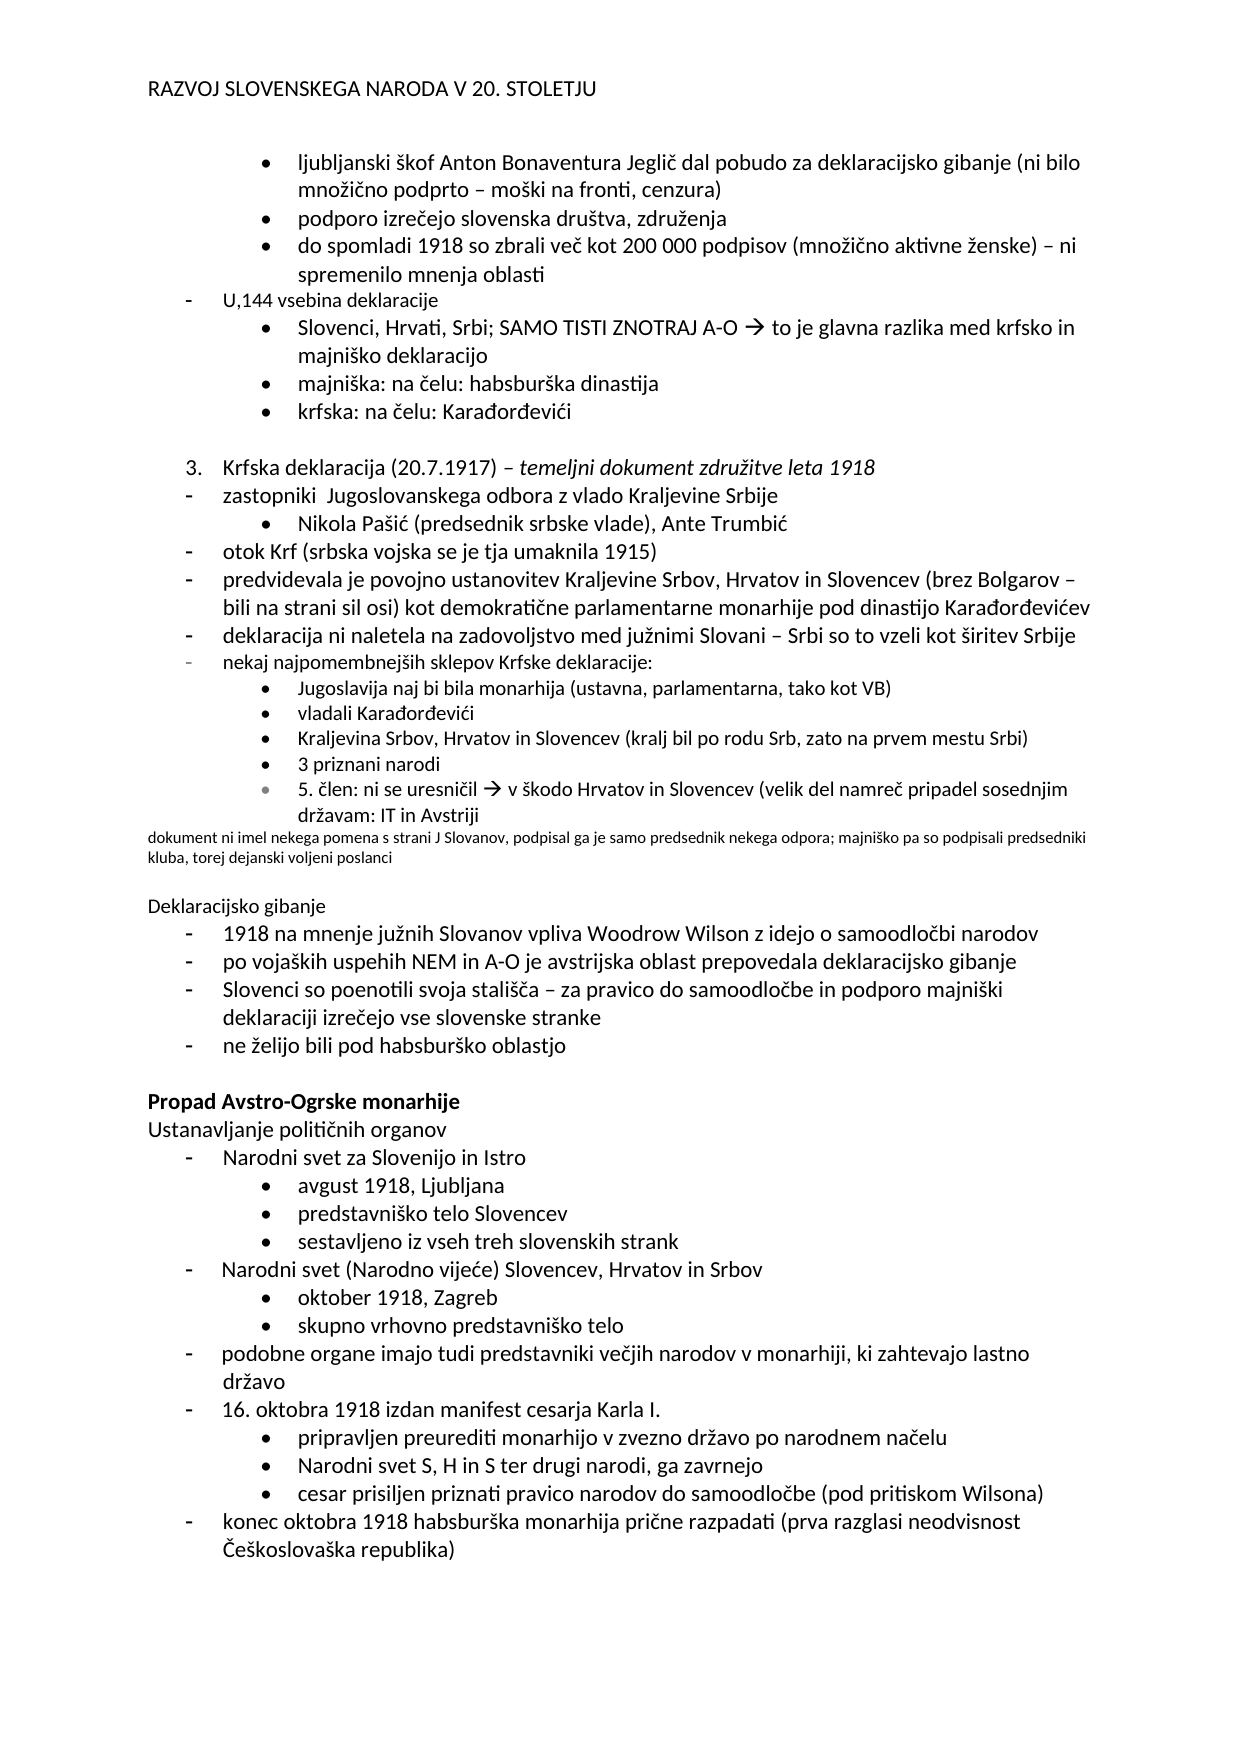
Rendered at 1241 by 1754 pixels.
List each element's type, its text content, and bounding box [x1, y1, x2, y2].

list vladali Karađorđevići [260, 700, 1093, 726]
list deklaracija ni naletela na zadovoljstvo med južnimi Slovani – Srbi so to vzeli kot širitev Srbije [185, 621, 1093, 649]
list ne želijo bili pod habsburško oblastjo [185, 1031, 1093, 1059]
list U,144 vsebina deklaracije [185, 288, 1093, 313]
list Krfska deklaracija (20.7.1917) – temeljni dokument združitve leta 1918 [185, 453, 1093, 481]
list Slovenci, Hrvati, Srbi; SAMO TISTI ZNOTRAJ A-O  to je glavna razlika med krfsko in majniško deklaracijo [260, 313, 1093, 369]
list nekaj najpomembnejših sklepov Krfske deklaracije: [185, 649, 1093, 675]
list 3 priznani narodi [260, 751, 1093, 776]
list 5. člen: ni se uresničil  v škodo Hrvatov in Slovencev (velik del namreč pripadel sosednjim državam: IT in Avstriji [260, 776, 1093, 827]
list podporo izrečejo slovenska društva, združenja [260, 204, 1093, 232]
list do spomladi 1918 so zbrali več kot 200 000 podpisov (množično aktivne ženske) – ni spremenilo mnenja oblasti [260, 232, 1093, 288]
list zastopniki Jugoslovanskega odbora z vlado Kraljevine Srbije [185, 481, 1093, 509]
list cesar prisiljen priznati pravico narodov do samoodločbe (pod pritiskom Wilsona) [260, 1479, 1093, 1507]
list predvidevala je povojno ustanovitev Kraljevine Srbov, Hrvatov in Slovencev (brez Bolgarov – bili na strani sil osi) kot demokratične parlamentarne monarhije pod dinastijo Karađorđevićev [185, 565, 1093, 621]
list Narodni svet za Slovenijo in Istro [185, 1143, 1093, 1171]
text Ustanavljanje političnih organov [148, 1115, 1093, 1143]
list predstavniško telo Slovencev [260, 1199, 1093, 1227]
list avgust 1918, Ljubljana [260, 1171, 1093, 1199]
list skupno vrhovno predstavniško telo [260, 1311, 1093, 1339]
list Nikola Pašić (predsednik srbske vlade), Ante Trumbić [260, 509, 1093, 537]
list po vojaških uspehih NEM in A-O je avstrijska oblast prepovedala deklaracijsko gibanje [185, 947, 1093, 975]
list Narodni svet (Narodno vijeće) Slovencev, Hrvatov in Srbov [185, 1255, 1093, 1283]
list Jugoslavija naj bi bila monarhija (ustavna, parlamentarna, tako kot VB) [260, 675, 1093, 700]
text dokument ni imel nekega pomena s strani J Slovanov, podpisal ga je samo predsednik nekega odpora; majniško pa so podpisali predsedniki kluba, torej dejanski voljeni poslanci [148, 827, 1093, 868]
list krfska: na čelu: Karađorđevići [260, 397, 1093, 425]
list 16. oktobra 1918 izdan manifest cesarja Karla I. [185, 1395, 1093, 1423]
list oktober 1918, Zagreb [260, 1283, 1093, 1311]
list ljubljanski škof Anton Bonaventura Jeglič dal pobudo za deklaracijsko gibanje (ni bilo množično podprto – moški na fronti, cenzura) [260, 148, 1093, 204]
list pripravljen preurediti monarhijo v zvezno državo po narodnem načelu [260, 1423, 1093, 1451]
text Propad Avstro-Ogrske monarhije [148, 1087, 1093, 1115]
list Kraljevina Srbov, Hrvatov in Slovencev (kralj bil po rodu Srb, zato na prvem mestu Srbi) [260, 726, 1093, 751]
list 1918 na mnenje južnih Slovanov vpliva Woodrow Wilson z idejo o samoodločbi narodov [185, 919, 1093, 947]
list Narodni svet S, H in S ter drugi narodi, ga zavrnejo [260, 1451, 1093, 1479]
list podobne organe imajo tudi predstavniki večjih narodov v monarhiji, ki zahtevajo lastno državo [185, 1339, 1093, 1395]
list majniška: na čelu: habsburška dinastija [260, 369, 1093, 397]
text Deklaracijsko gibanje [148, 893, 1093, 919]
list konec oktobra 1918 habsburška monarhija prične razpadati (prva razglasi neodvisnost Češkoslovaška republika) [185, 1507, 1093, 1563]
list Slovenci so poenotili svoja stališča – za pravico do samoodločbe in podporo majniški deklaraciji izrečejo vse slovenske stranke [185, 975, 1093, 1031]
list otok Krf (srbska vojska se je tja umaknila 1915) [185, 537, 1093, 565]
list sestavljeno iz vseh treh slovenskih strank [260, 1227, 1093, 1255]
